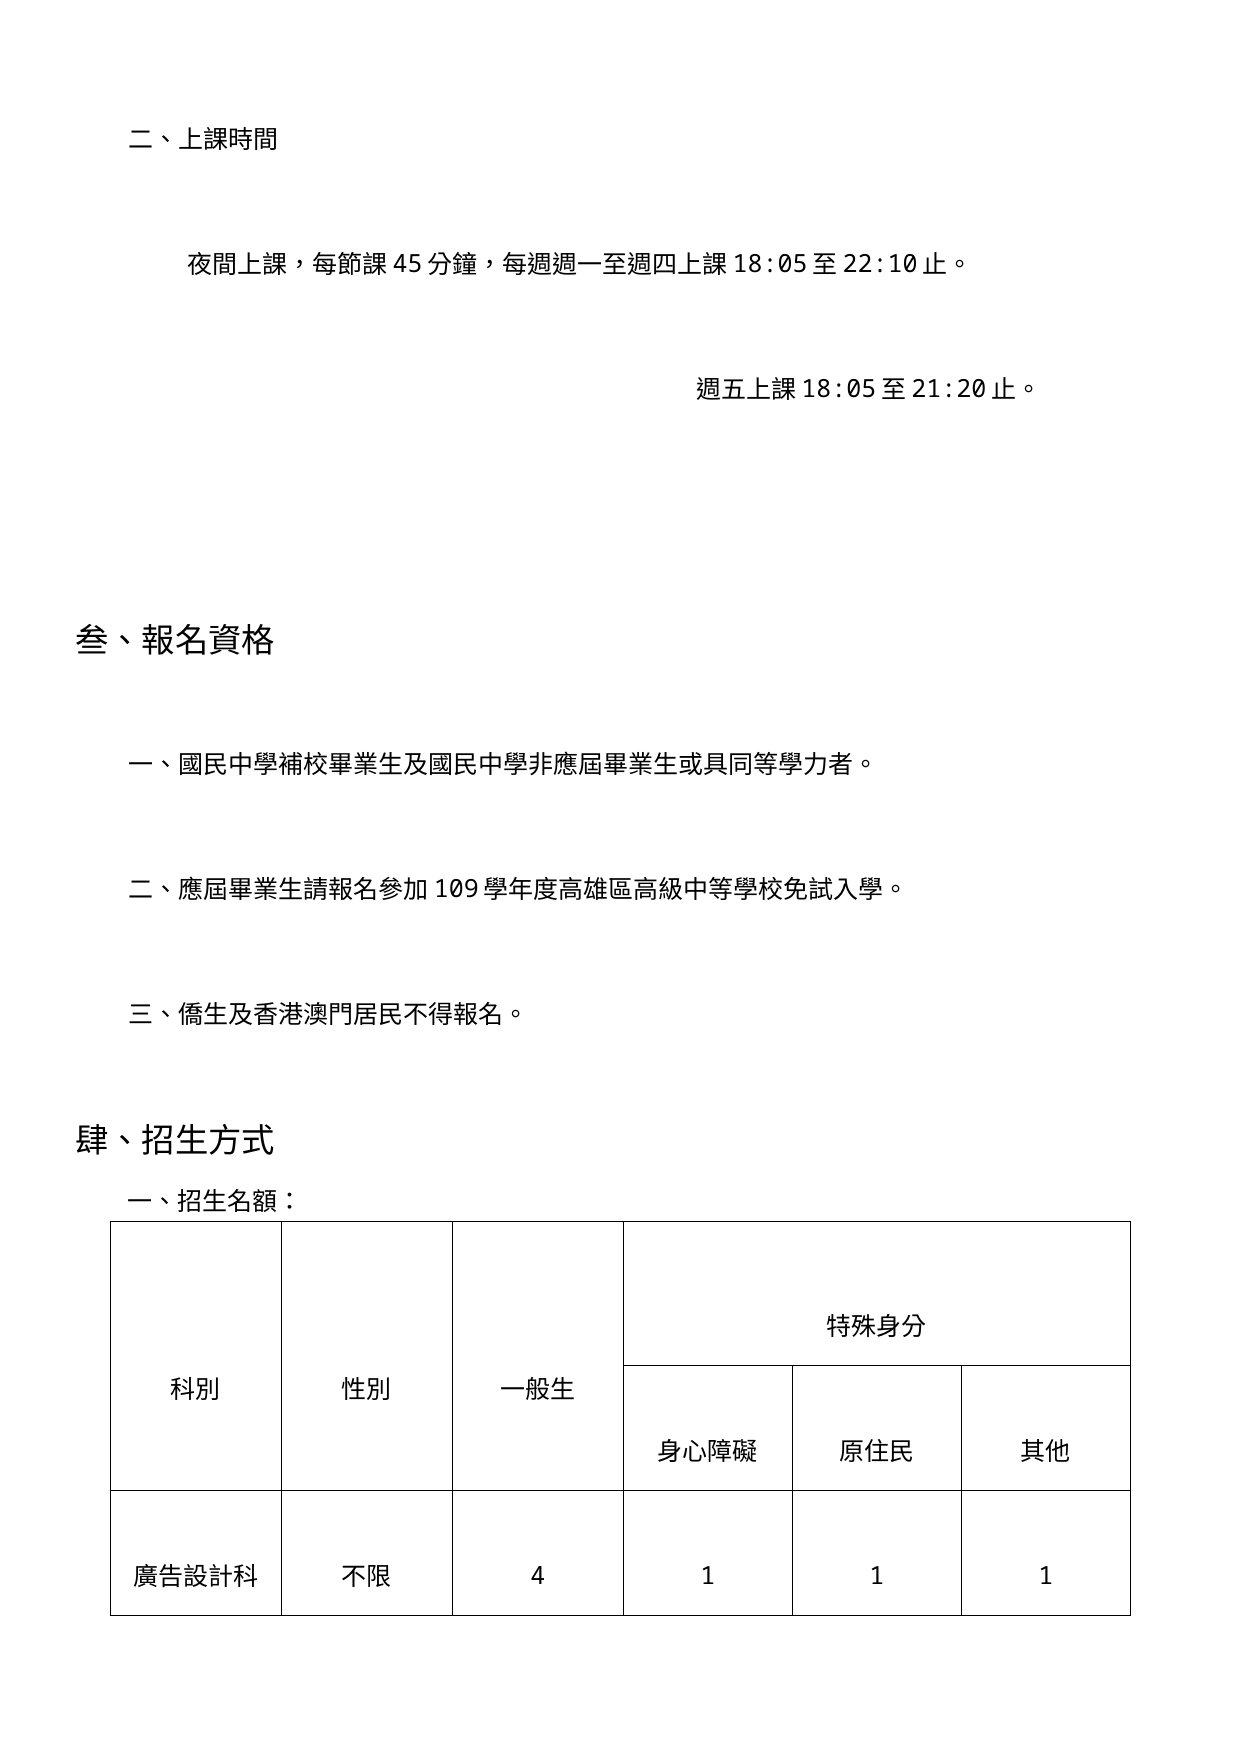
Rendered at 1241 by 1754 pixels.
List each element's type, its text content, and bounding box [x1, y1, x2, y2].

table_cell 1 [624, 1491, 792, 1615]
table_cell 4 [453, 1491, 623, 1615]
table_header 科別 [111, 1222, 281, 1490]
table_cell 身心障礙 [624, 1366, 792, 1490]
table_cell 不限 [282, 1491, 452, 1615]
table_cell 1 [793, 1491, 961, 1615]
table_cell 1 [962, 1491, 1130, 1615]
table_cell 廣告設計科 [111, 1491, 281, 1615]
table_header 特殊身分 [624, 1222, 1130, 1365]
text 一、國民中學補校畢業生及國民中學非應屆畢業生或具同等學力者。 [129, 721, 1165, 783]
text 叁、報名資格 [75, 596, 1165, 658]
table_cell 原住民 [793, 1366, 961, 1490]
text 夜間上課，每節課45分鐘，每週週一至週四上課18:05至22:10止。 [75, 221, 1165, 283]
table_header 性別 [282, 1222, 452, 1490]
text 肆、招生方式 [75, 1096, 1165, 1158]
table_cell 其他 [962, 1366, 1130, 1490]
text 一、招生名額： [127, 1158, 1165, 1221]
table_header 一般生 [453, 1222, 623, 1490]
text 二、應屆畢業生請報名參加109學年度高雄區高級中等學校免試入學。 [129, 846, 1165, 908]
text 三、僑生及香港澳門居民不得報名。 [129, 971, 1165, 1033]
text 週五上課18:05至21:20止。 [171, 346, 1165, 408]
text 二、上課時間 [129, 96, 1165, 158]
